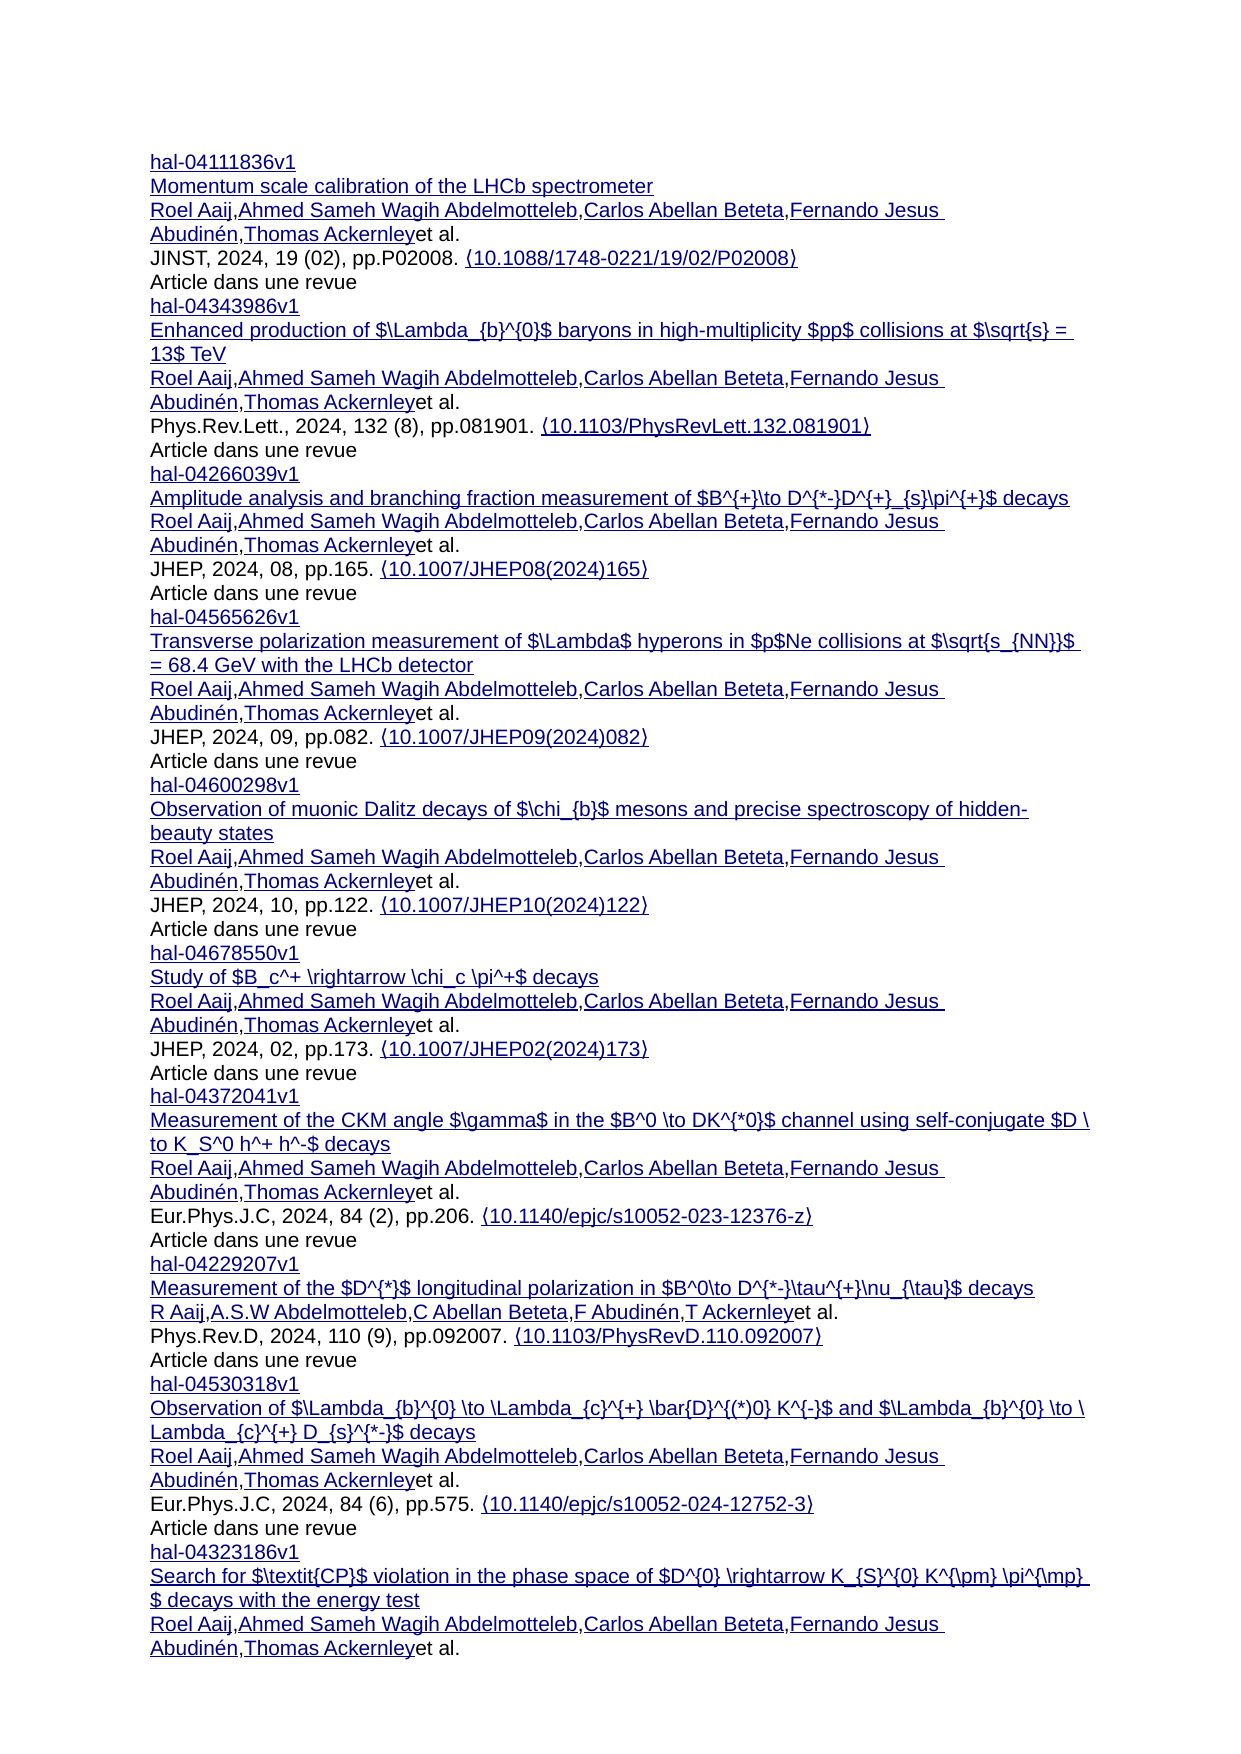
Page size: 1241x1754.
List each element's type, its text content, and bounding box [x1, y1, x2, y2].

table_cell Measurement of the CKM angle $\gamma$ in the $B^0 \to DK^{*0}$ channel using self-conjugate $D \ [150, 1108, 1090, 1129]
table_cell Transverse polarization measurement of $\Lambda$ hyperons in $p$Ne collisions at $\sqrt{s_{NN}}$ = 68.4 GeV with the LHCb detector Roel Aaij,Ahmed Sameh Wagih Abdelmotteleb,Carlos Abellan Beteta,Fernando Jesus Abudinén,Thomas Ackernleyet al. JHEP, 2024, 09, pp.082. ⟨10.1007/JHEP09(2024)082⟩ Article dans une revue hal-04600298v1 [150, 629, 1090, 797]
table_cell Amplitude analysis and branching fraction measurement of $B^{+}\to D^{*-}D^{+}_{s}\pi^{+}$ decays Roel Aaij,Ahmed Sameh Wagih Abdelmotteleb,Carlos Abellan Beteta,Fernando Jesus Abudinén,Thomas Ackernleyet al. JHEP, 2024, 08, pp.165. ⟨10.1007/JHEP08(2024)165⟩ Article dans une revue hal-04565626v1 [150, 485, 1090, 629]
table_cell Enhanced production of $\Lambda_{b}^{0}$ baryons in high-multiplicity $pp$ collisions at $\sqrt{s} = 13$ TeV Roel Aaij,Ahmed Sameh Wagih Abdelmotteleb,Carlos Abellan Beteta,Fernando Jesus Abudinén,Thomas Ackernleyet al. Phys.Rev.Lett., 2024, 132 (8), pp.081901. ⟨10.1103/PhysRevLett.132.081901⟩ Article dans une revue hal-04266039v1 [150, 318, 1090, 485]
table_cell Observation of muonic Dalitz decays of $\chi_{b}$ mesons and precise spectroscopy of hidden-beauty states Roel Aaij,Ahmed Sameh Wagih Abdelmotteleb,Carlos Abellan Beteta,Fernando Jesus Abudinén,Thomas Ackernleyet al. JHEP, 2024, 10, pp.122. ⟨10.1007/JHEP10(2024)122⟩ Article dans une revue hal-04678550v1 [150, 797, 1090, 964]
table_cell to K_S^0 h^+ h^-$ decays Roel Aaij,Ahmed Sameh Wagih Abdelmotteleb,Carlos Abellan Beteta,Fernando Jesus Abudinén,Thomas Ackernleyet al. Eur.Phys.J.C, 2024, 84 (2), pp.206. ⟨10.1140/epjc/s10052-023-12376-z⟩ Article dans une revue hal-04229207v1 [150, 1130, 1090, 1276]
table_cell Search for $\textit{CP}$ violation in the phase space of $D^{0} \rightarrow K_{S}^{0} K^{\pm} \pi^{\mp} [150, 1564, 1090, 1584]
table_cell Momentum scale calibration of the LHCb spectrometer Roel Aaij,Ahmed Sameh Wagih Abdelmotteleb,Carlos Abellan Beteta,Fernando Jesus Abudinén,Thomas Ackernleyet al. JINST, 2024, 19 (02), pp.P02008. ⟨10.1088/1748-0221/19/02/P02008⟩ Article dans une revue hal-04343986v1 [150, 174, 1090, 318]
table_cell $ decays with the energy test Roel Aaij,Ahmed Sameh Wagih Abdelmotteleb,Carlos Abellan Beteta,Fernando Jesus Abudinén,Thomas Ackernleyet al. [150, 1586, 1090, 1659]
table_cell Study of $B_c^+ \rightarrow \chi_c \pi^+$ decays Roel Aaij,Ahmed Sameh Wagih Abdelmotteleb,Carlos Abellan Beteta,Fernando Jesus Abudinén,Thomas Ackernleyet al. JHEP, 2024, 02, pp.173. ⟨10.1007/JHEP02(2024)173⟩ Article dans une revue hal-04372041v1 [150, 965, 1090, 1108]
table_cell Measurement of the $D^{*}$ longitudinal polarization in $B^0\to D^{*-}\tau^{+}\nu_{\tau}$ decays R Aaij,A.S.W Abdelmotteleb,C Abellan Beteta,F Abudinén,T Ackernleyet al. Phys.Rev.D, 2024, 110 (9), pp.092007. ⟨10.1103/PhysRevD.110.092007⟩ Article dans une revue hal-04530318v1 [150, 1276, 1090, 1396]
table_cell Observation of $\Lambda_{b}^{0} \to \Lambda_{c}^{+} \bar{D}^{(*)0} K^{-}$ and $\Lambda_{b}^{0} \to \Lambda_{c}^{+} D_{s}^{*-}$ decays Roel Aaij,Ahmed Sameh Wagih Abdelmotteleb,Carlos Abellan Beteta,Fernando Jesus Abudinén,Thomas Ackernleyet al. Eur.Phys.J.C, 2024, 84 (6), pp.575. ⟨10.1140/epjc/s10052-024-12752-3⟩ Article dans une revue hal-04323186v1 [150, 1396, 1090, 1563]
table_cell hal-04111836v1 [150, 150, 1090, 174]
